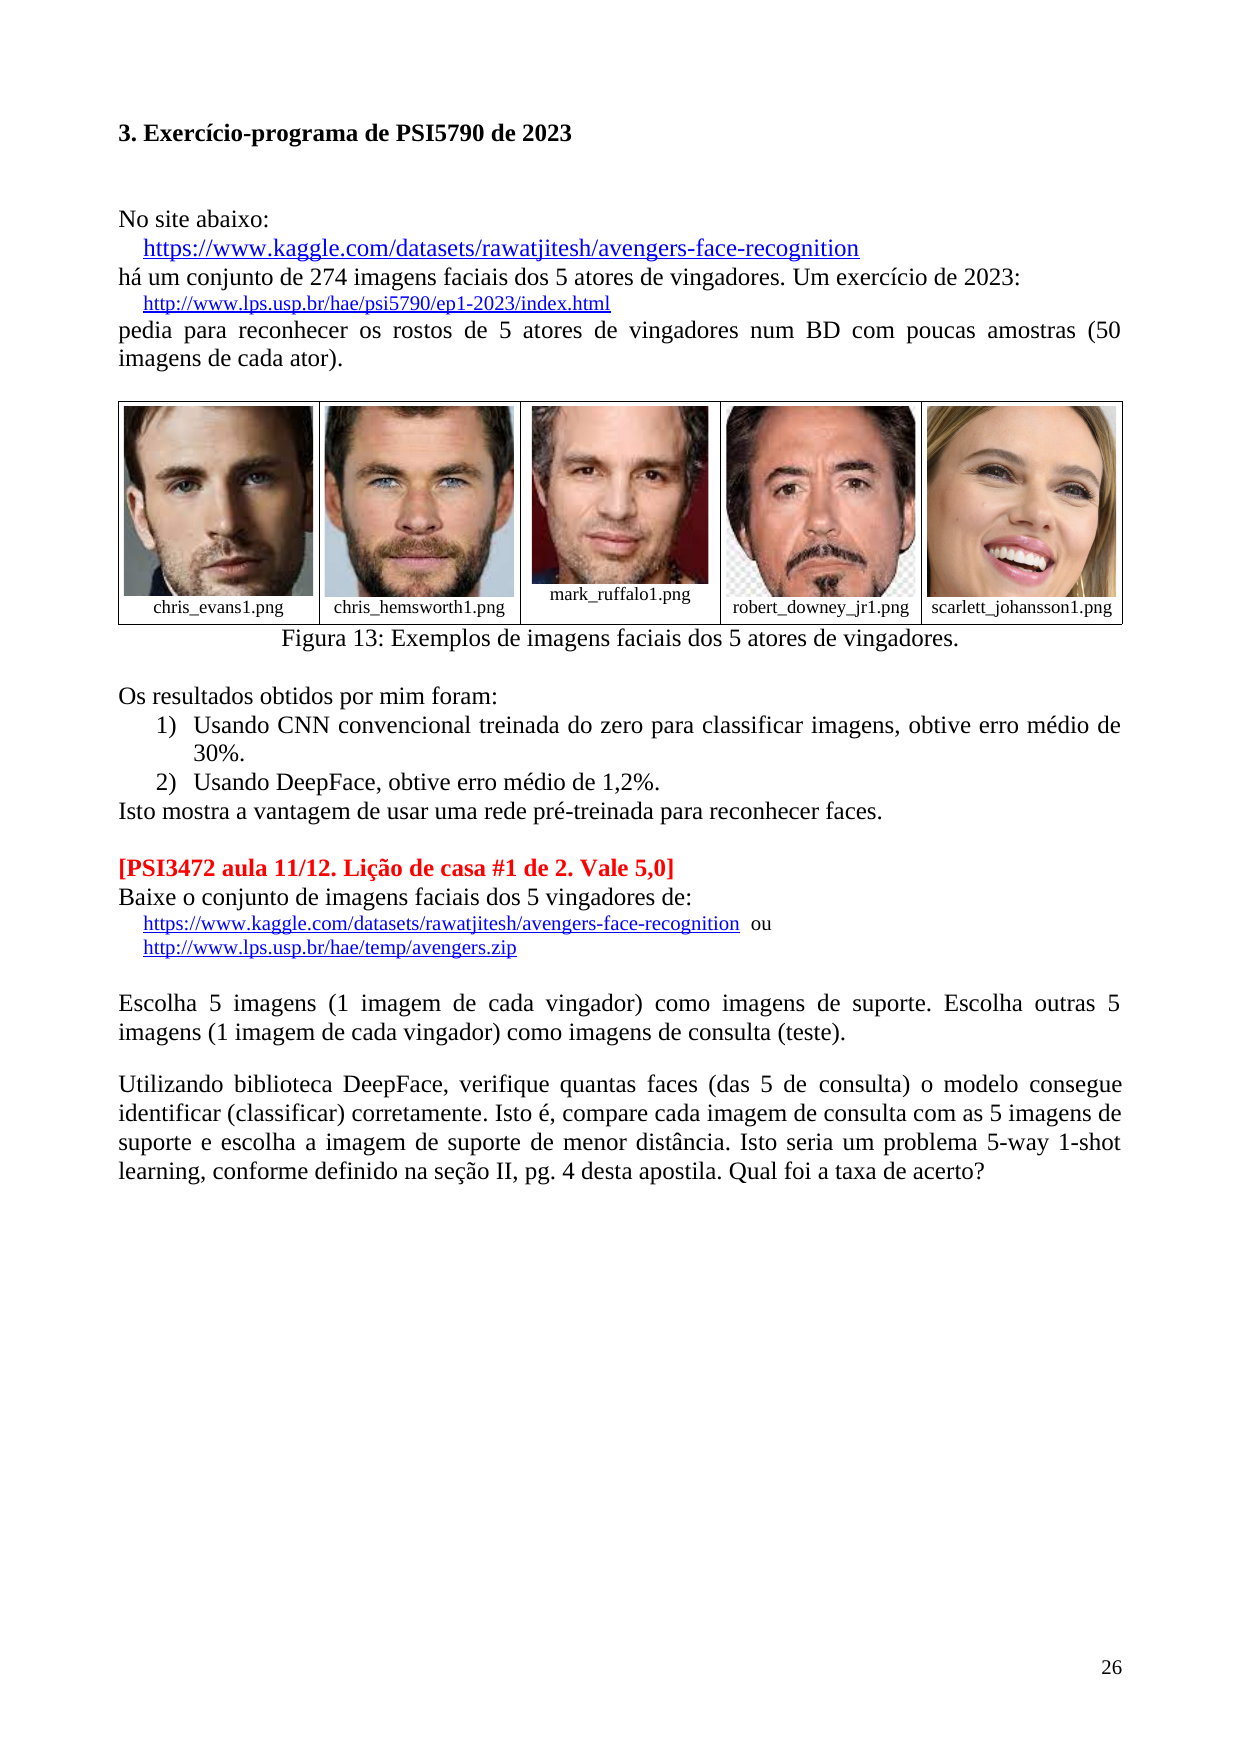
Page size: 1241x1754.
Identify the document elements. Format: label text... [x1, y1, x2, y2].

list Usando CNN convencional treinada do zero para classificar imagens, obtive erro médio de 30%. [156, 710, 1122, 767]
table_header chris_hemsworth1.png [320, 402, 520, 623]
text Escolha 5 imagens (1 imagem de cada vingador) como imagens de suporte. Escolha outras 5 imagens (1 imagem de cada vingador) como imagens de consulta (teste). [118, 988, 1122, 1045]
text http://www.lps.usp.br/hae/psi5790/ep1-2023/index.html [118, 291, 1122, 315]
text https://www.kaggle.com/datasets/rawatjitesh/avengers-face-recognition [118, 233, 1122, 262]
text Utilizando biblioteca DeepFace, verifique quantas faces (das 5 de consulta) o modelo consegue identificar (classificar) corretamente. Isto é, compare cada imagem de consulta com as 5 imagens de suporte e escolha a imagem de suporte de menor distância. Isto seria um problema 5-way 1-shot learning, conforme definido na seção II, pg. 4 desta apostila. Qual foi a taxa de acerto? [118, 1069, 1122, 1184]
picture [324, 406, 514, 597]
text Baixe o conjunto de imagens faciais dos 5 vingadores de: [118, 882, 1122, 911]
text [PSI3472 aula 11/12. Lição de casa #1 de 2. Vale 5,0] [118, 853, 1122, 882]
picture [123, 406, 314, 596]
picture [927, 406, 1117, 597]
text há um conjunto de 274 imagens faciais dos 5 atores de vingadores. Um exercício de 2023: [118, 262, 1122, 291]
picture [726, 406, 916, 597]
text pedia para reconhecer os rostos de 5 atores de vingadores num BD com poucas amostras (50 imagens de cada ator). [118, 315, 1122, 372]
table_header chris_evans1.png [119, 402, 319, 623]
table_header mark_ruffalo1.png [521, 402, 720, 623]
table_header robert_downey_jr1.png [721, 402, 921, 623]
picture [531, 406, 709, 584]
text Os resultados obtidos por mim foram: [118, 681, 1122, 710]
text https://www.kaggle.com/datasets/rawatjitesh/avengers-face-recognition ou [118, 911, 1122, 935]
text No site abaixo: [118, 204, 1122, 233]
text http://www.lps.usp.br/hae/temp/avengers.zip [118, 935, 1122, 959]
text 3. Exercício-programa de PSI5790 de 2023 [118, 118, 1122, 147]
list Usando DeepFace, obtive erro médio de 1,2%. [156, 767, 1122, 796]
text Isto mostra a vantagem de usar uma rede pré-treinada para reconhecer faces. [118, 796, 1122, 825]
text Figura 13: Exemplos de imagens faciais dos 5 atores de vingadores. [118, 625, 1122, 652]
table_header scarlett_johansson1.png [922, 402, 1122, 623]
